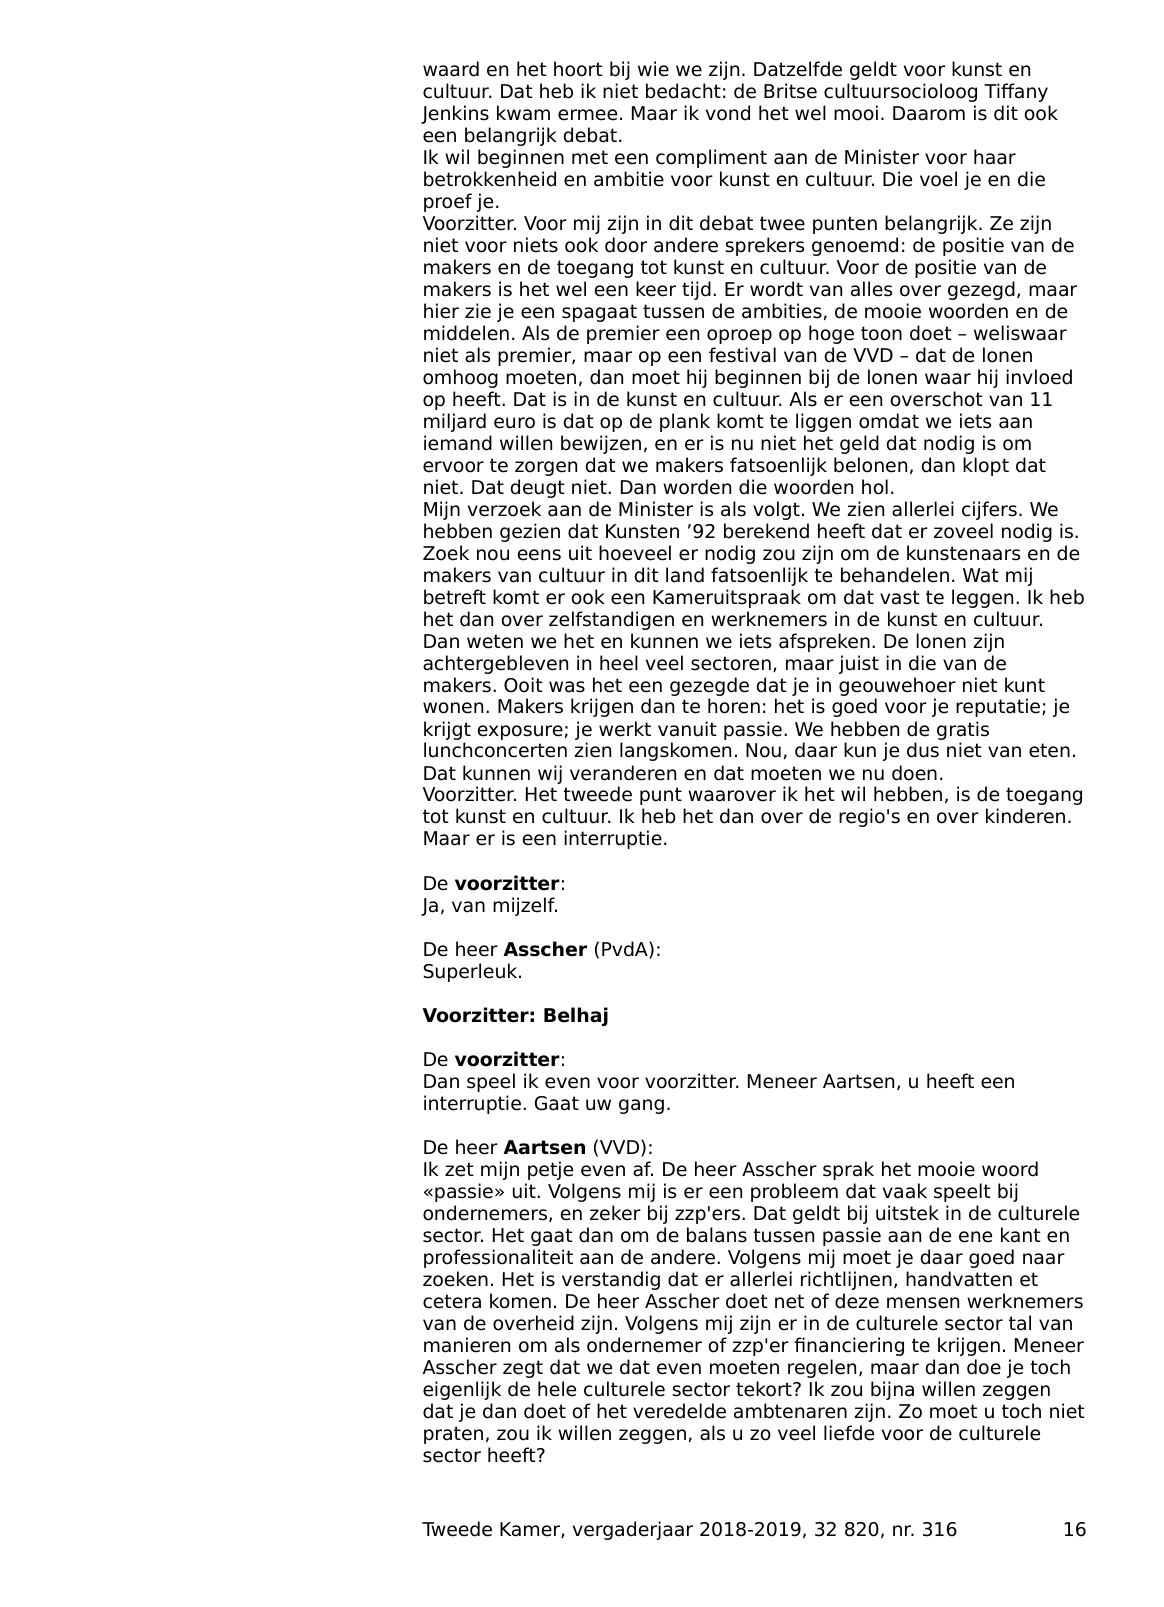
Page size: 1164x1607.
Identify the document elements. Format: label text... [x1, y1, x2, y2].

text De voorzitter: [422, 1049, 1087, 1071]
text De voorzitter: [422, 872, 1087, 894]
text Superleuk. [422, 961, 1087, 983]
text De heer Asscher (PvdA): [422, 939, 1087, 961]
text Ik wil beginnen met een compliment aan de Minister voor haar betrokkenheid en ambitie voor kunst en cultuur. Die voel je en die proef je. [422, 147, 1087, 213]
text Ja, van mijzelf. [422, 894, 1087, 916]
text Mijn verzoek aan de Minister is als volgt. We zien allerlei cijfers. We hebben gezien dat Kunsten ’92 berekend heeft dat er zoveel nodig is. Zoek nou eens uit hoeveel er nodig zou zijn om de kunstenaars en de makers van cultuur in dit land fatsoenlijk te behandelen. Wat mij betreft komt er ook een Kameruitspraak om dat vast te leggen. Ik heb het dan over zelfstandigen en werknemers in de kunst en cultuur. Dan weten we het en kunnen we iets afspreken. De lonen zijn achtergebleven in heel veel sectoren, maar juist in die van de makers. Ooit was het een gezegde dat je in geouwehoer niet kunt wonen. Makers krijgen dan te horen: het is goed voor je reputatie; je krijgt exposure; je werkt vanuit passie. We hebben de gratis lunchconcerten zien langskomen. Nou, daar kun je dus niet van eten. Dat kunnen wij veranderen en dat moeten we nu doen. [422, 499, 1087, 784]
text Ik zet mijn petje even af. De heer Asscher sprak het mooie woord «passie» uit. Volgens mij is er een probleem dat vaak speelt bij ondernemers, en zeker bij zzp'ers. Dat geldt bij uitstek in de culturele sector. Het gaat dan om de balans tussen passie aan de ene kant en professionaliteit aan de andere. Volgens mij moet je daar goed naar zoeken. Het is verstandig dat er allerlei richtlijnen, handvatten et cetera komen. De heer Asscher doet net of deze mensen werknemers van de overheid zijn. Volgens mij zijn er in de culturele sector tal van manieren om als ondernemer of zzp'er financiering te krijgen. Meneer Asscher zegt dat we dat even moeten regelen, maar dan doe je toch eigenlijk de hele culturele sector tekort? Ik zou bijna willen zeggen dat je dan doet of het veredelde ambtenaren zijn. Zo moet u toch niet praten, zou ik willen zeggen, als u zo veel liefde voor de culturele sector heeft? [422, 1159, 1087, 1467]
text De heer Aartsen (VVD): [422, 1137, 1087, 1159]
text waard en het hoort bij wie we zijn. Datzelfde geldt voor kunst en cultuur. Dat heb ik niet bedacht: de Britse cultuursocioloog Tiffany Jenkins kwam ermee. Maar ik vond het wel mooi. Daarom is dit ook een belangrijk debat. [422, 59, 1087, 147]
text Voorzitter. Voor mij zijn in dit debat twee punten belangrijk. Ze zijn niet voor niets ook door andere sprekers genoemd: de positie van de makers en de toegang tot kunst en cultuur. Voor de positie van de makers is het wel een keer tijd. Er wordt van alles over gezegd, maar hier zie je een spagaat tussen de ambities, de mooie woorden en de middelen. Als de premier een oproep op hoge toon doet – weliswaar niet als premier, maar op een festival van de VVD – dat de lonen omhoog moeten, dan moet hij beginnen bij de lonen waar hij invloed op heeft. Dat is in de kunst en cultuur. Als er een overschot van 11 miljard euro is dat op de plank komt te liggen omdat we iets aan iemand willen bewijzen, en er is nu niet het geld dat nodig is om ervoor te zorgen dat we makers fatsoenlijk belonen, dan klopt dat niet. Dat deugt niet. Dan worden die woorden hol. [422, 213, 1087, 499]
text Dan speel ik even voor voorzitter. Meneer Aartsen, u heeft een interruptie. Gaat uw gang. [422, 1071, 1087, 1115]
subtitle Voorzitter: Belhaj [422, 1005, 1087, 1027]
text Voorzitter. Het tweede punt waarover ik het wil hebben, is de toegang tot kunst en cultuur. Ik heb het dan over de regio's en over kinderen. Maar er is een interruptie. [422, 784, 1087, 850]
